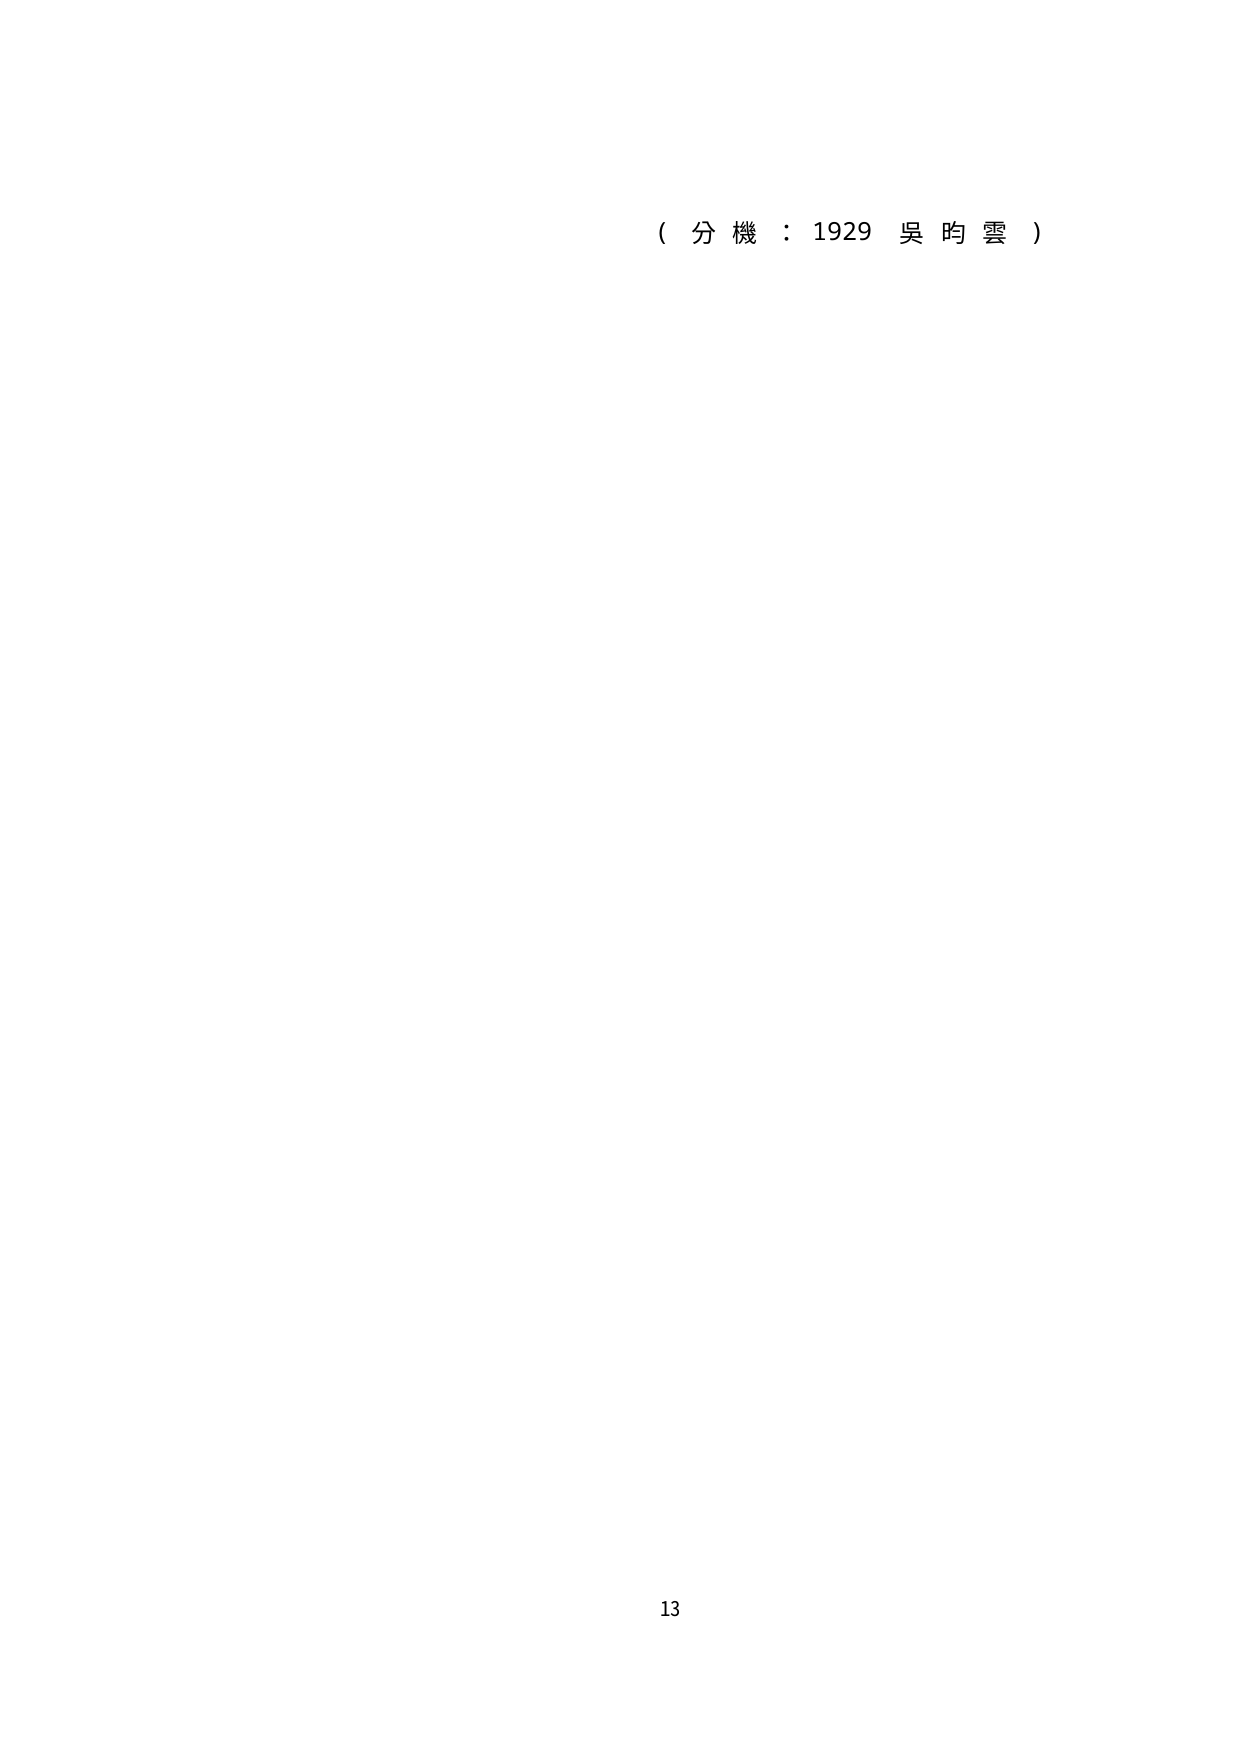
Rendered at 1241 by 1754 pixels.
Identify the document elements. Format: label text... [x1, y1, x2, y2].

text (分機：1929 吳昀雲) [183, 189, 1058, 252]
